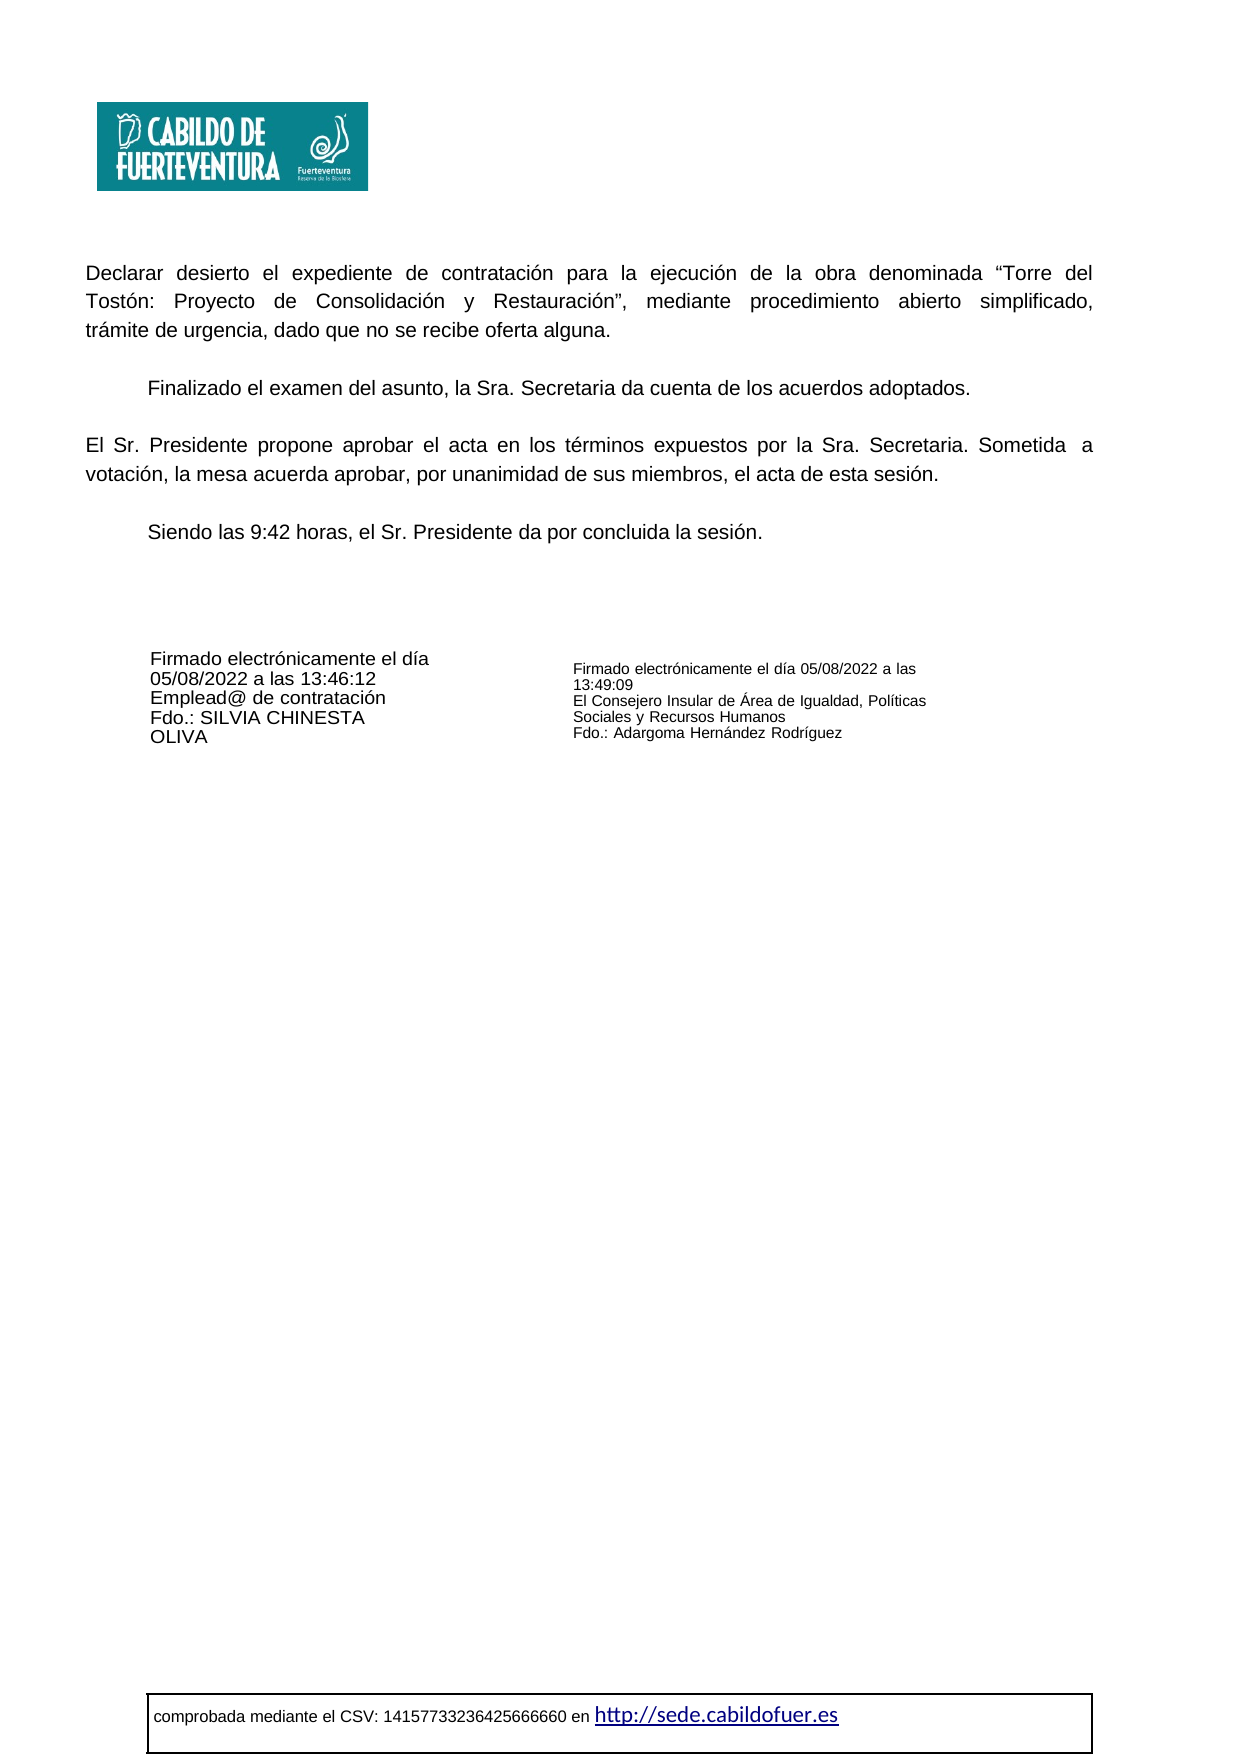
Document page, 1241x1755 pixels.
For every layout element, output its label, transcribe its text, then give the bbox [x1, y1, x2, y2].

text El Consejero Insular de Área de Igualdad, Políticas Sociales y Recursos Humanos [573, 694, 973, 725]
text Declarar desierto el expediente de contratación para la ejecución de la obra denominada “Torre del Tostón: Proyecto de Consolidación y Restauración”, mediante procedimiento abierto simplificado, trámite de urgencia, dado que no se recibe oferta alguna. [85, 260, 1093, 342]
text Emplead@ de contratación Fdo.: SILVIA CHINESTA OLIVA [150, 689, 428, 748]
text El Sr. Presidente propone aprobar el acta en los términos expuestos por la Sra. Secretaria. Sometida a votación, la mesa acuerda aprobar, por unanimidad de sus miembros, el acta de esta sesión. [85, 433, 1093, 486]
text Finalizado el examen del asunto, la Sra. Secretaria da cuenta de los acuerdos adoptados. [147, 376, 1107, 400]
text Fdo.: Adargoma Hernández Rodríguez [573, 725, 1107, 741]
text Firmado electrónicamente el día 05/08/2022 a las 13:46:12 [150, 650, 429, 689]
text Firmado electrónicamente el día 05/08/2022 a las 13:49:09 [573, 662, 973, 694]
text Siendo las 9:42 horas, el Sr. Presidente da por concluida la sesión. [147, 520, 1107, 544]
